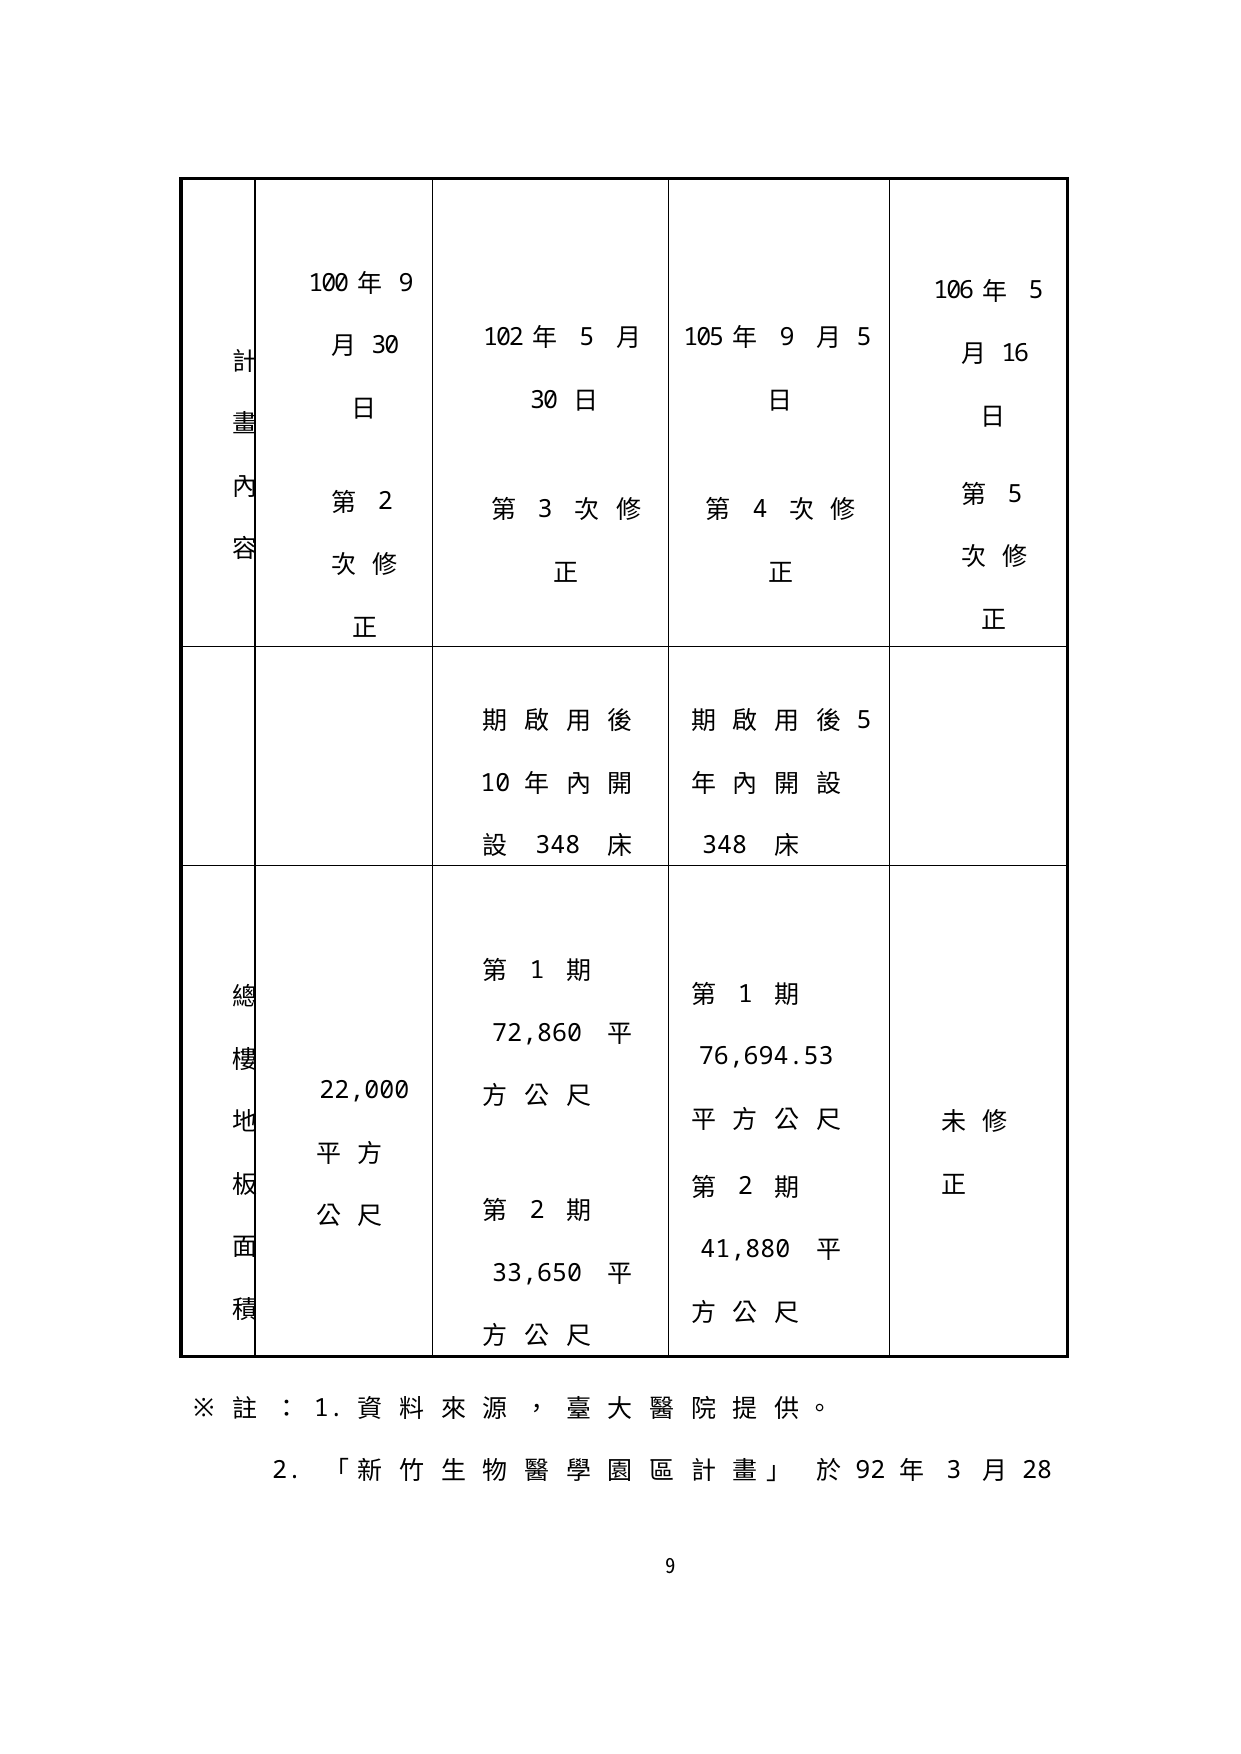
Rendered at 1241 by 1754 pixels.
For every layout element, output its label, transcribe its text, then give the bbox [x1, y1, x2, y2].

table_cell 未修正 [890, 866, 1066, 1354]
table_header 100年9月30日 第2次修正 [256, 180, 432, 646]
table_cell 期啟用後5年內開設348床 [669, 647, 889, 865]
table_cell 期啟用後10年內開設348床 [433, 647, 668, 865]
table_cell 總樓地板面積 [183, 866, 254, 1354]
table_cell 第1期76,694.53平方公尺 第2期41,880平方公尺 [669, 866, 889, 1354]
text ※註：1.資料來源，臺大醫院提供。 [183, 1365, 1058, 1427]
text 2.「新竹生物醫學園區計畫」於92年3月28 [257, 1427, 1058, 1490]
table_cell 總床數 [183, 647, 254, 865]
table_cell [256, 647, 432, 865]
table_header 102年5月30日 第3次修正 [433, 180, 668, 646]
table_header 105年9月5日 第4次修正 [669, 180, 889, 646]
table_cell 22,000平方公尺 [256, 866, 432, 1354]
table_cell 第1期72,860平方公尺 第2期33,650平方公尺 [433, 866, 668, 1354]
table_header 計畫內容 [183, 180, 254, 646]
table_header 106年5月16日 第5次修正 [890, 180, 1066, 646]
table_cell [890, 647, 1066, 865]
